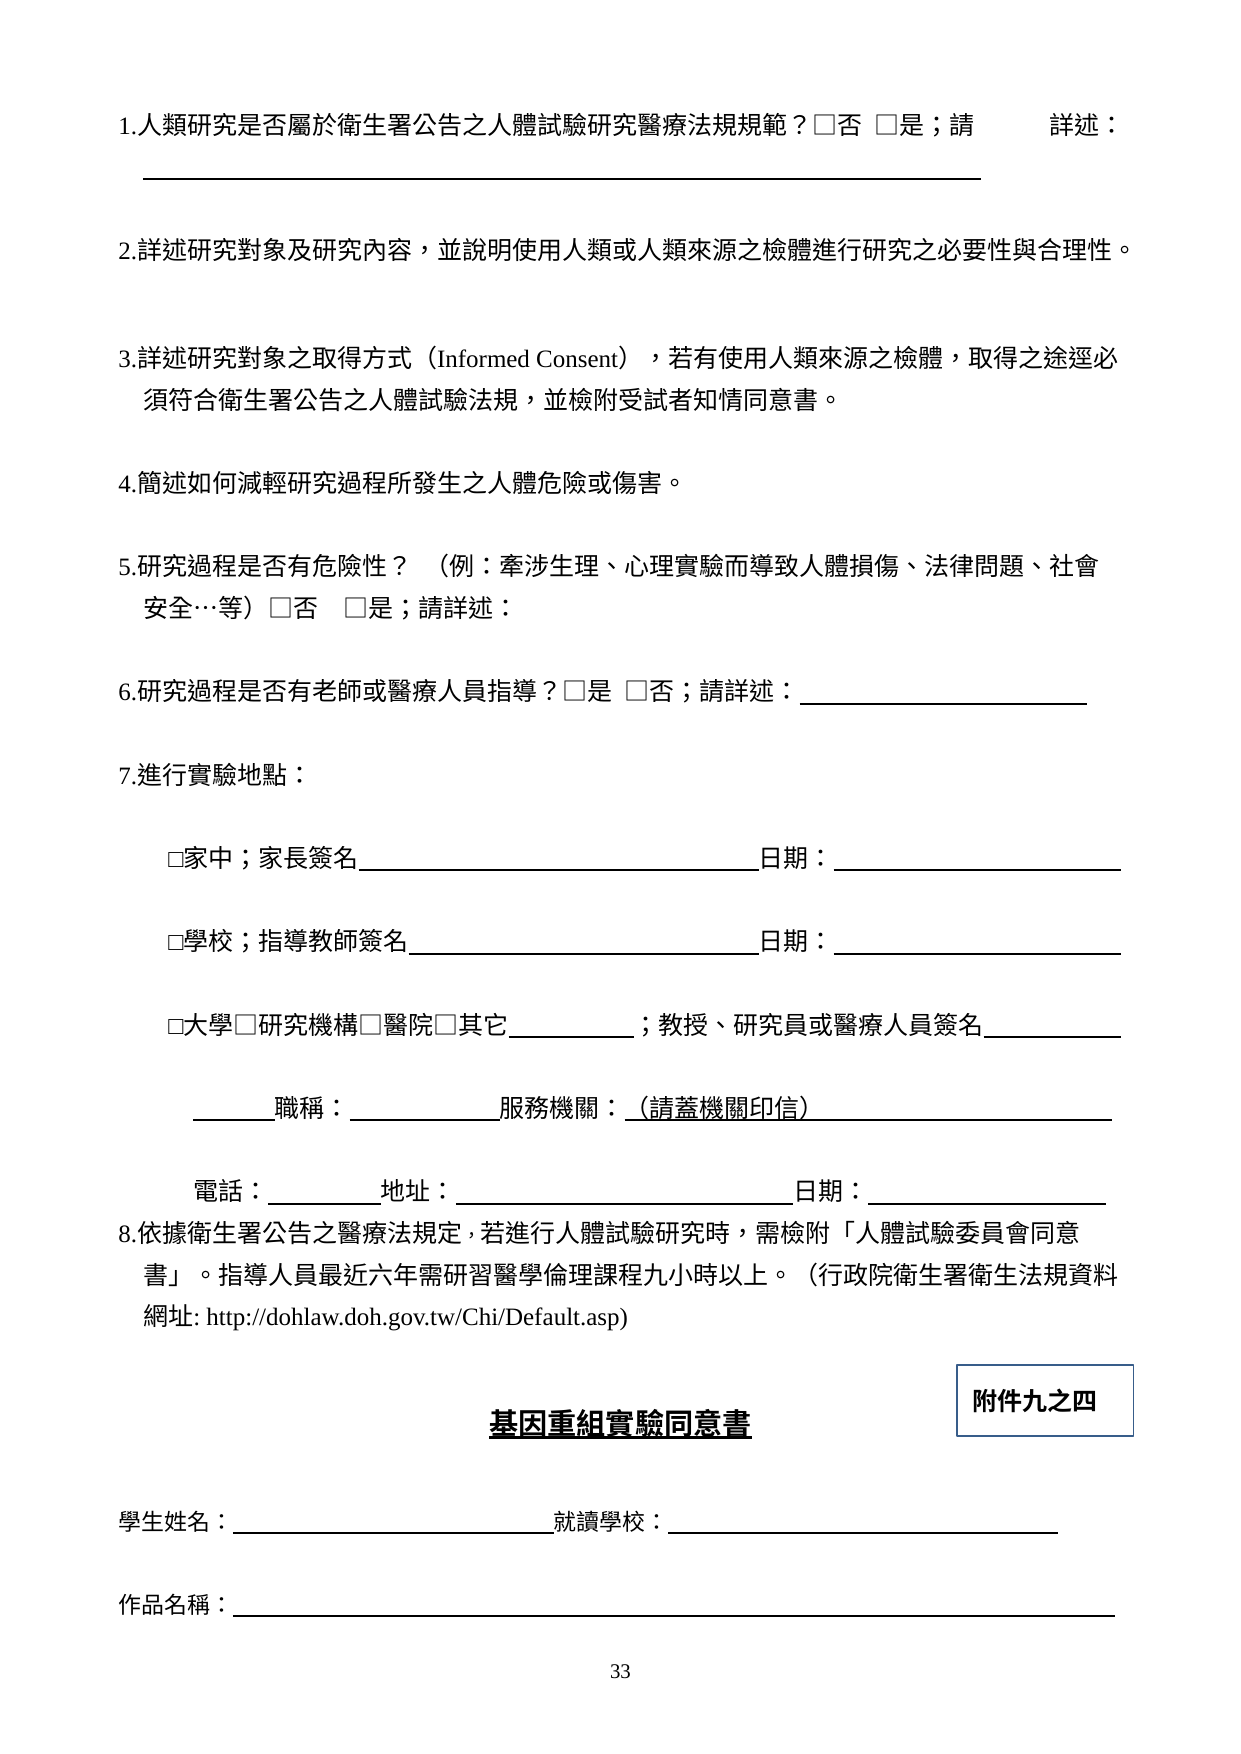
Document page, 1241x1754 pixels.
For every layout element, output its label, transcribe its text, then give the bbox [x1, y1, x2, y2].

text 1.人類研究是否屬於衛生署公告之人體試驗研究醫療法規規範？□否 □是；請 詳述： [118, 101, 1122, 184]
text 2.詳述研究對象及研究內容，並說明使用人類或人類來源之檢體進行研究之必要性與合理性。 [118, 226, 1122, 267]
text 8.依據衛生署公告之醫療法規定，若進行人體試驗研究時，需檢附「人體試驗委員會同意書」。指導人員最近六年需研習醫學倫理課程九小時以上。（行政院衛生署衛生法規資料網址: http://dohlaw.doh.gov.tw/Chi/Default.asp) [118, 1209, 1122, 1334]
text 4.簡述如何減輕研究過程所發生之人體危險或傷害。 [118, 459, 1122, 501]
text 電話： 地址： 日期： [118, 1167, 1122, 1209]
text 5.研究過程是否有危險性？ （例：牽涉生理、心理實驗而導致人體損傷、法律問題、社會安全…等）□否 □是；請詳述： [118, 542, 1122, 626]
text 基因重組實驗同意書 [118, 1401, 1122, 1442]
text 職稱： 服務機關：（請蓋機關印信） [193, 1084, 1122, 1126]
text 3.詳述研究對象之取得方式（Informed Consent），若有使用人類來源之檢體，取得之途逕必須符合衛生署公告之人體試驗法規，並檢附受試者知情同意書。 [118, 334, 1122, 417]
text □家中；家長簽名 日期： [118, 834, 1122, 876]
text 作品名稱： [118, 1580, 1122, 1622]
text 6.研究過程是否有老師或醫療人員指導？□是 □否；請詳述： [118, 667, 1122, 709]
text □學校；指導教師簽名 日期： [118, 917, 1122, 959]
text □大學□研究機構□醫院□其它 ；教授、研究員或醫療人員簽名 [168, 1001, 1122, 1042]
text 7.進行實驗地點： [118, 751, 1122, 792]
text 學生姓名： 就讀學校： [118, 1497, 1122, 1538]
